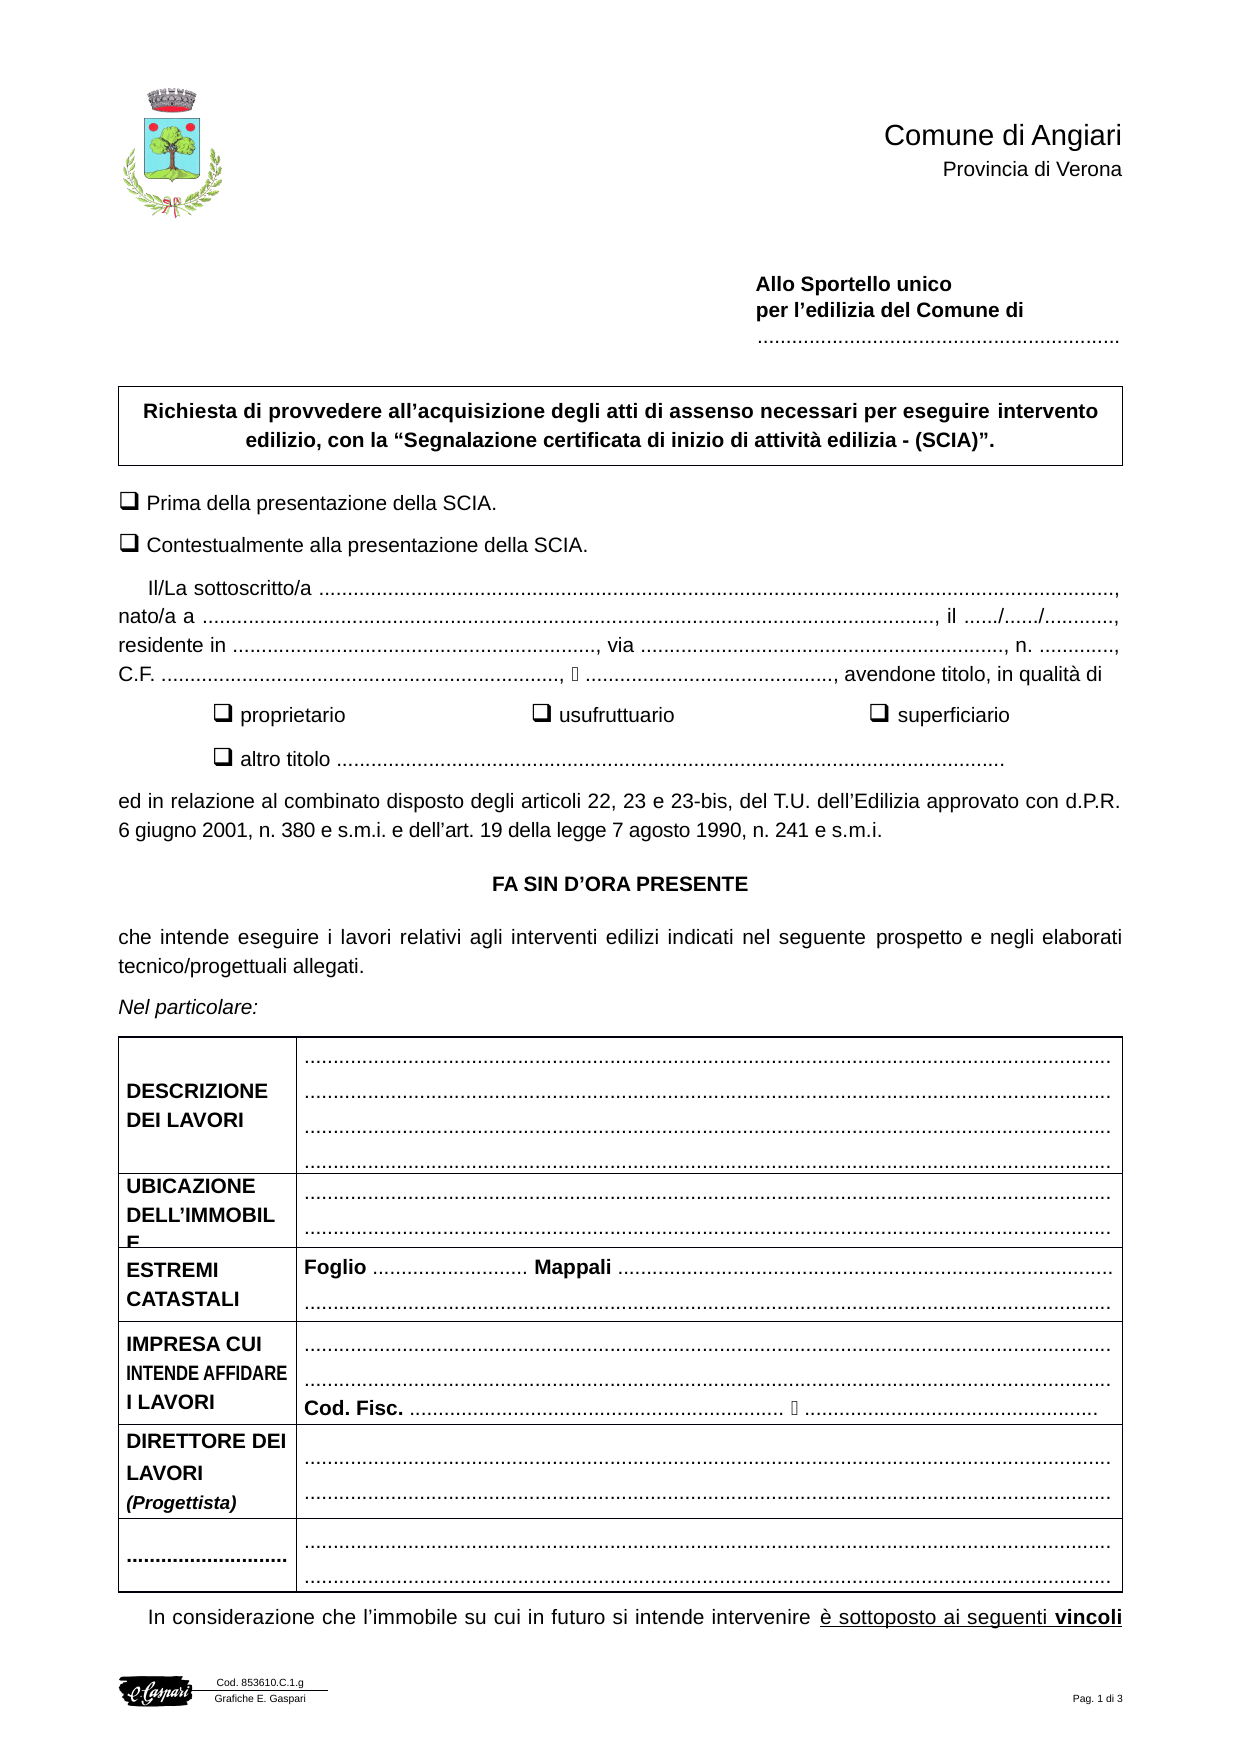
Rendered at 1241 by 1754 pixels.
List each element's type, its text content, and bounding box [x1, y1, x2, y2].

table_cell DIRETTORE DEI LAVORI (Progettista) [119, 1425, 296, 1518]
text  Contestualmente alla presentazione della SCIA. [118, 533, 1122, 558]
text  altro titolo .................................................................................................................... [118, 746, 1122, 771]
table_cell Foglio ........................... Mappali ...................................................................................... ............................................................................................................................................ [297, 1248, 1122, 1321]
table_cell ............................................................................................................................................ ............................................................................................................................................ [297, 1425, 1122, 1518]
table_cell IMPRESA CUI INTENDE AFFIDARE I LAVORI [119, 1322, 296, 1424]
text Allo Sportello unico [755, 272, 1122, 296]
table_cell ............................ [119, 1519, 296, 1591]
table_cell UBICAZIONE DELL’IMMOBILE [119, 1174, 296, 1247]
text per l’edilizia del Comune di [756, 298, 1122, 322]
table_cell ............................................................................................................................................ ............................................................................................................................................ Cod. Fisc. .................................................................  ................................................... [297, 1322, 1122, 1424]
text  Prima della presentazione della SCIA. [118, 491, 1122, 516]
text Il/La sottoscritto/a .........................................................................................................................................., nato/a a ..............................................................................................................................., il ....../....../............, residente in ..............................................................., via ..............................................................., n. ............., C.F. .....................................................................,  ..........................................., avendone titolo, in qualità di [118, 576, 1122, 686]
table_cell ............................................................................................................................................ ............................................................................................................................................ [297, 1519, 1122, 1591]
text In considerazione che l’immobile su cui in futuro si intende intervenire è sottoposto ai seguenti vincoli [118, 1605, 1122, 1629]
picture [118, 1675, 193, 1707]
table_header ............................................................................................................................................ ............................................................................................................................................ ............................................................................................................................................ ............................................................................................................................................ [297, 1038, 1122, 1173]
text ............................................................... [756, 324, 1122, 348]
table_header DESCRIZIONE DEI LAVORI [119, 1038, 296, 1173]
text Nel particolare: [118, 995, 1122, 1019]
text FA SIN D’ORA PRESENTE [118, 871, 1122, 895]
text ed in relazione al combinato disposto degli articoli 22, 23 e 23-bis, del T.U. dell’Edilizia approvato con d.P.R. 6 giugno 2001, n. 380 e s.m.i. e dell’art. 19 della legge 7 agosto 1990, n. 241 e s.m.i. [118, 789, 1122, 842]
table_header Richiesta di provvedere all’acquisizione degli atti di assenso necessari per eseguire intervento edilizio, con la “Segnalazione certificata di inizio di attività edilizia - (SCIA)”. [119, 387, 1122, 464]
text Comune di Angiari [224, 118, 1122, 152]
text Provincia di Verona [224, 157, 1122, 181]
table_cell ESTREMI CATASTALI [119, 1248, 296, 1321]
text che intende eseguire i lavori relativi agli interventi edilizi indicati nel seguente prospetto e negli elaborati tecnico/progettuali allegati. [118, 925, 1122, 978]
table_cell ............................................................................................................................................ ............................................................................................................................................ [297, 1174, 1122, 1247]
picture [122, 87, 224, 219]
text  proprietario  usufruttuario  superficiario [118, 703, 1122, 728]
